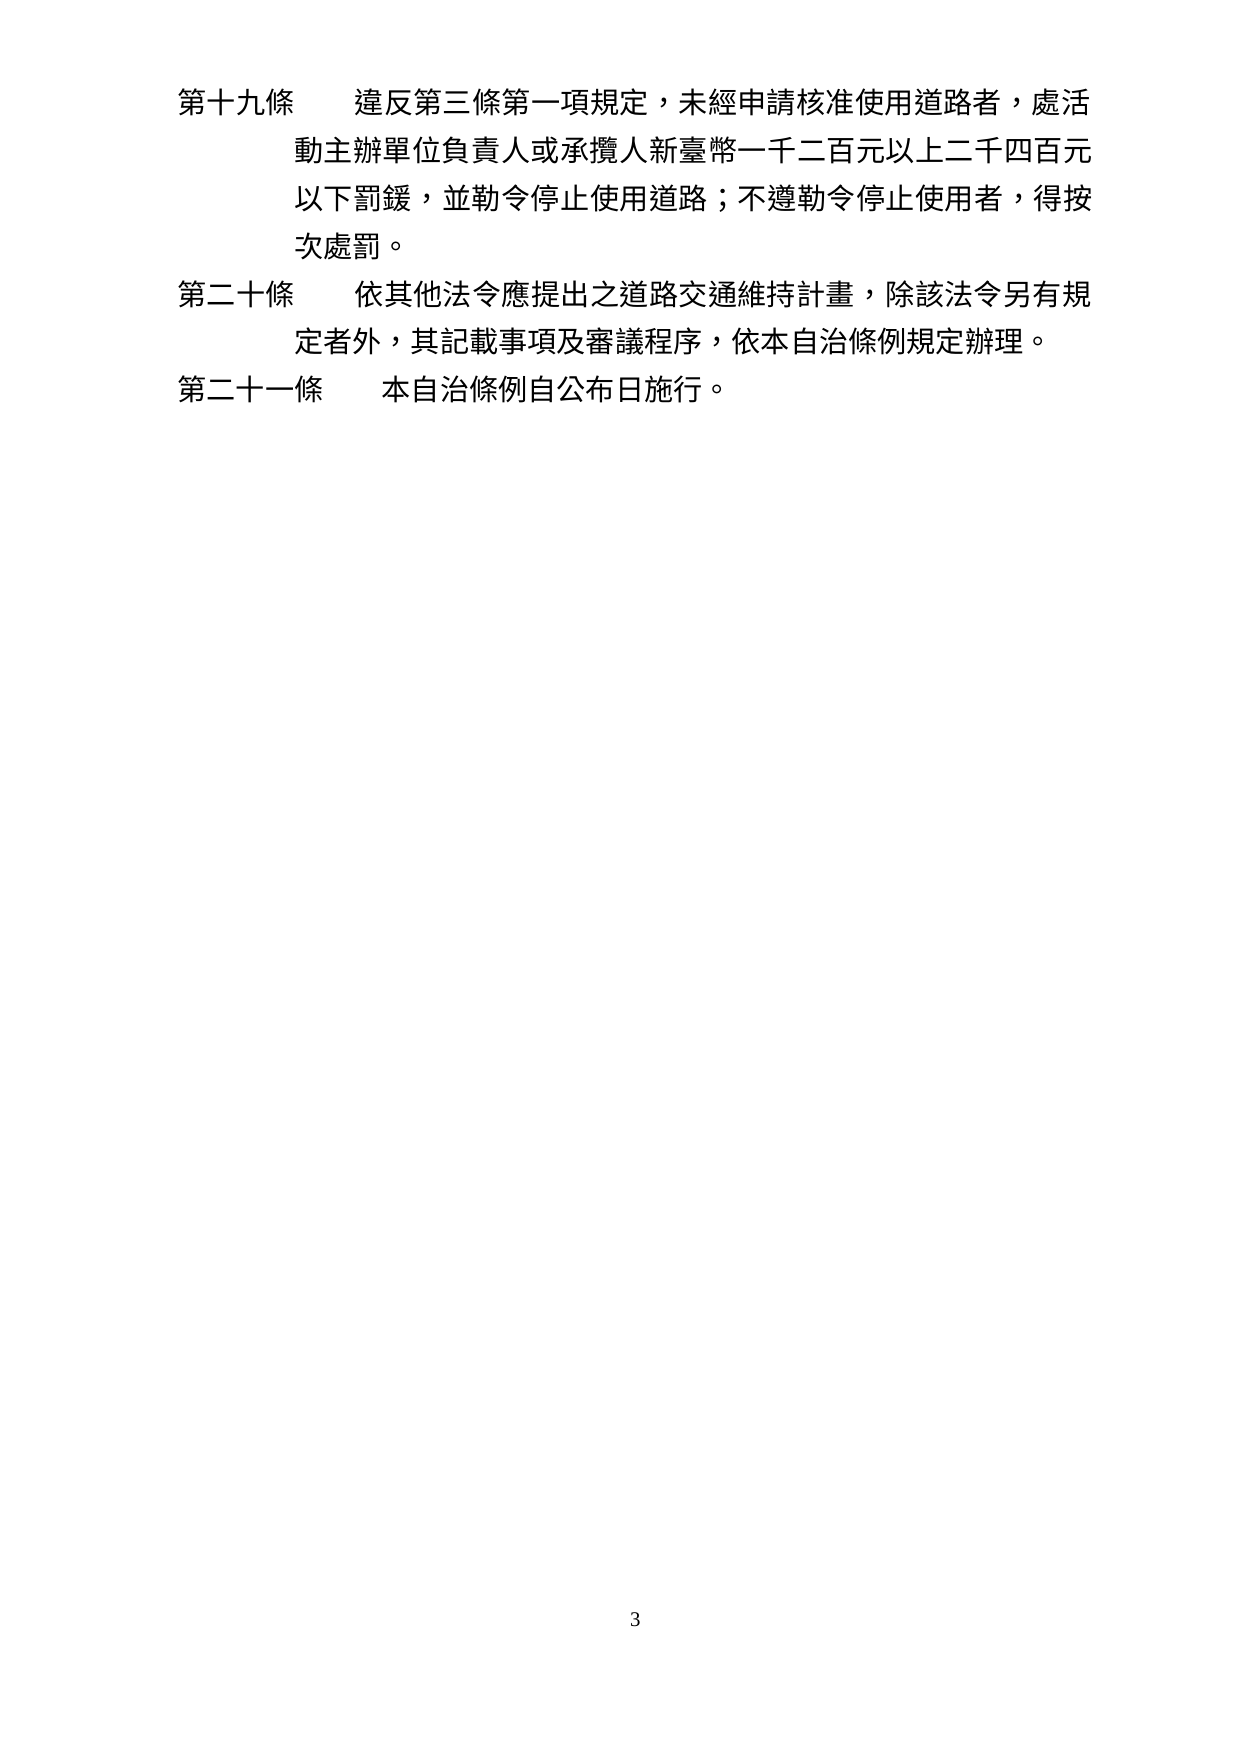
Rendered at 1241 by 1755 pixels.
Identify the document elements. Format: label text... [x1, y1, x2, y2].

text 第二十一條 本自治條例自公布日施行。 [177, 362, 1093, 410]
text 第十九條 違反第三條第一項規定，未經申請核准使用道路者，處活動主辦單位負責人或承攬人新臺幣一千二百元以上二千四百元以下罰鍰，並勒令停止使用道路；不遵勒令停止使用者，得按次處罰。 [177, 75, 1093, 267]
text 第二十條 依其他法令應提出之道路交通維持計畫，除該法令另有規定者外，其記載事項及審議程序，依本自治條例規定辦理。 [177, 267, 1093, 362]
